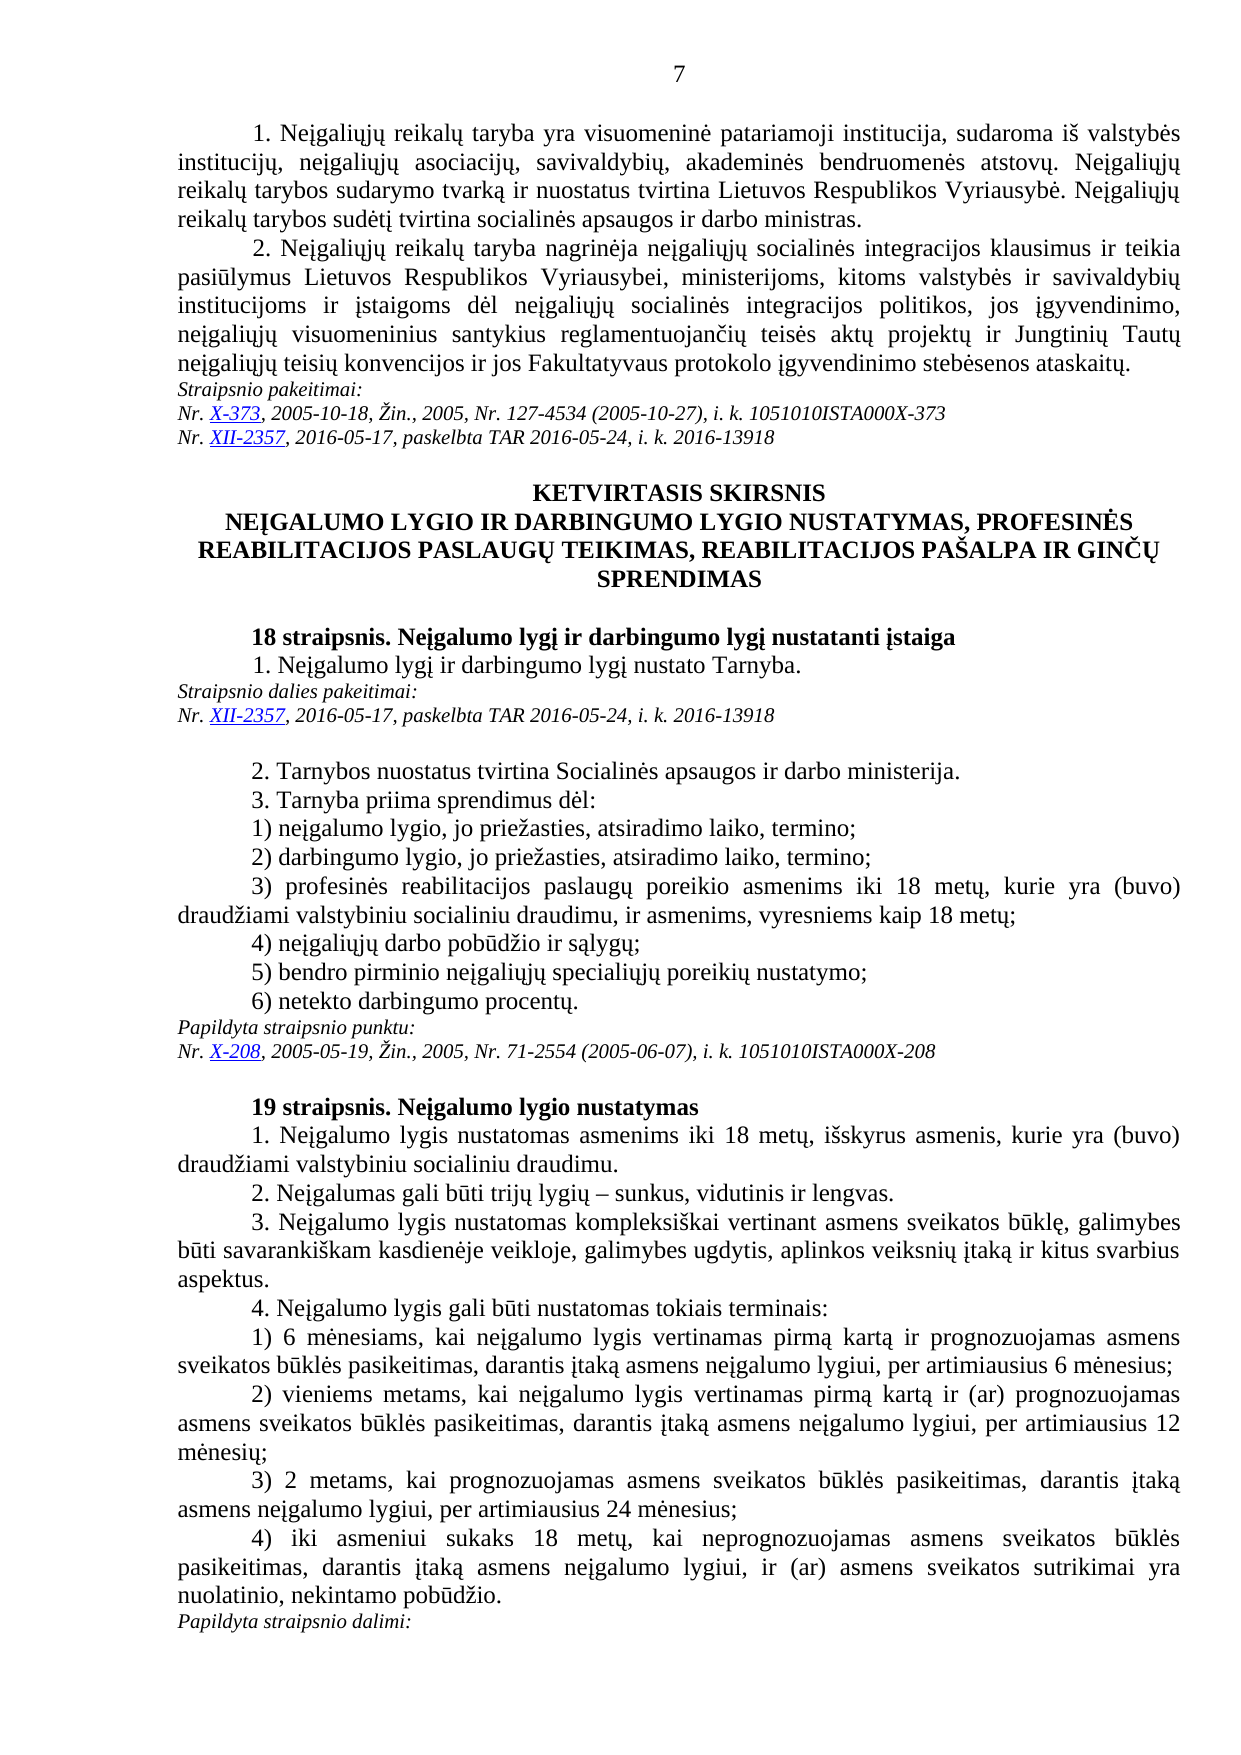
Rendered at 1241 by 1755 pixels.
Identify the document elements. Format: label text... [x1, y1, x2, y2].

text Papildyta straipsnio punktu: [177, 1015, 1181, 1039]
text 1. Neįgalumo lygį ir darbingumo lygį nustato Tarnyba. [177, 650, 1181, 679]
text 6) netekto darbingumo procentų. [177, 986, 1181, 1015]
text 2. Neįgaliųjų reikalų taryba nagrinėja neįgaliųjų socialinės integracijos klausimus ir teikia pasiūlymus Lietuvos Respublikos Vyriausybei, ministerijoms, kitoms valstybės ir savivaldybių institucijoms ir įstaigoms dėl neįgaliųjų socialinės integracijos politikos, jos įgyvendinimo, neįgaliųjų visuomeninius santykius reglamentuojančių teisės aktų projektų ir Jungtinių Tautų neįgaliųjų teisių konvencijos ir jos Fakultatyvaus protokolo įgyvendinimo stebėsenos ataskaitų. [177, 233, 1181, 377]
text NEĮGALUMO LYGIO IR DARBINGUMO LYGIO NUSTATYMAS, PROFESINĖS REABILITACIJOS PASLAUGŲ TEIKIMAS, REABILITACIJOS PAŠALPA IR GINČŲ SPRENDIMAS [177, 507, 1181, 593]
text 1) neįgalumo lygio, jo priežasties, atsiradimo laiko, termino; [177, 813, 1181, 842]
text Straipsnio pakeitimai: [177, 377, 1181, 401]
text 19 straipsnis. Neįgalumo lygio nustatymas [177, 1092, 1181, 1120]
text Straipsnio dalies pakeitimai: [177, 679, 1181, 703]
text 3) profesinės reabilitacijos paslaugų poreikio asmenims iki 18 metų, kurie yra (buvo) draudžiami valstybiniu socialiniu draudimu, ir asmenims, vyresniems kaip 18 metų; [177, 871, 1181, 928]
text 2) vieniems metams, kai neįgalumo lygis vertinamas pirmą kartą ir (ar) prognozuojamas asmens sveikatos būklės pasikeitimas, darantis įtaką asmens neįgalumo lygiui, per artimiausius 12 mėnesių; [177, 1379, 1181, 1465]
text Papildyta straipsnio dalimi: [177, 1609, 1181, 1633]
text 2. Tarnybos nuostatus tvirtina Socialinės apsaugos ir darbo ministerija. [177, 756, 1181, 785]
text Nr. XII-2357, 2016-05-17, paskelbta TAR 2016-05-24, i. k. 2016-13918 [177, 425, 1181, 449]
text 1) 6 mėnesiams, kai neįgalumo lygis vertinamas pirmą kartą ir prognozuojamas asmens sveikatos būklės pasikeitimas, darantis įtaką asmens neįgalumo lygiui, per artimiausius 6 mėnesius; [177, 1322, 1181, 1379]
text KETVIRTASIS SKIRSNIS [177, 478, 1181, 507]
text 5) bendro pirminio neįgaliųjų specialiųjų poreikių nustatymo; [177, 957, 1181, 986]
text 2) darbingumo lygio, jo priežasties, atsiradimo laiko, termino; [177, 842, 1181, 871]
text 2. Neįgalumas gali būti trijų lygių – sunkus, vidutinis ir lengvas. [177, 1178, 1181, 1207]
text 4) iki asmeniui sukaks 18 metų, kai neprognozuojamas asmens sveikatos būklės pasikeitimas, darantis įtaką asmens neįgalumo lygiui, ir (ar) asmens sveikatos sutrikimai yra nuolatinio, nekintamo pobūdžio. [177, 1523, 1181, 1609]
text Nr. X-208, 2005-05-19, Žin., 2005, Nr. 71-2554 (2005-06-07), i. k. 1051010ISTA000X-208 [177, 1039, 1181, 1063]
text 18 straipsnis. Neįgalumo lygį ir darbingumo lygį nustatanti įstaiga [177, 622, 1181, 650]
text 3. Neįgalumo lygis nustatomas kompleksiškai vertinant asmens sveikatos būklę, galimybes būti savarankiškam kasdienėje veikloje, galimybes ugdytis, aplinkos veiksnių įtaką ir kitus svarbius aspektus. [177, 1207, 1181, 1293]
text Nr. XII-2357, 2016-05-17, paskelbta TAR 2016-05-24, i. k. 2016-13918 [177, 703, 1181, 727]
text Nr. X-373, 2005-10-18, Žin., 2005, Nr. 127-4534 (2005-10-27), i. k. 1051010ISTA000X-373 [177, 401, 1181, 425]
text 4. Neįgalumo lygis gali būti nustatomas tokiais terminais: [177, 1293, 1181, 1322]
text 1. Neįgalumo lygis nustatomas asmenims iki 18 metų, išskyrus asmenis, kurie yra (buvo) draudžiami valstybiniu socialiniu draudimu. [177, 1120, 1181, 1178]
text 4) neįgaliųjų darbo pobūdžio ir sąlygų; [177, 928, 1181, 957]
text 1. Neįgaliųjų reikalų taryba yra visuomeninė patariamoji institucija, sudaroma iš valstybės institucijų, neįgaliųjų asociacijų, savivaldybių, akademinės bendruomenės atstovų. Neįgaliųjų reikalų tarybos sudarymo tvarką ir nuostatus tvirtina Lietuvos Respublikos Vyriausybė. Neįgaliųjų reikalų tarybos sudėtį tvirtina socialinės apsaugos ir darbo ministras. [177, 118, 1181, 233]
text 3. Tarnyba priima sprendimus dėl: [177, 785, 1181, 813]
text 3) 2 metams, kai prognozuojamas asmens sveikatos būklės pasikeitimas, darantis įtaką asmens neįgalumo lygiui, per artimiausius 24 mėnesius; [177, 1465, 1181, 1523]
